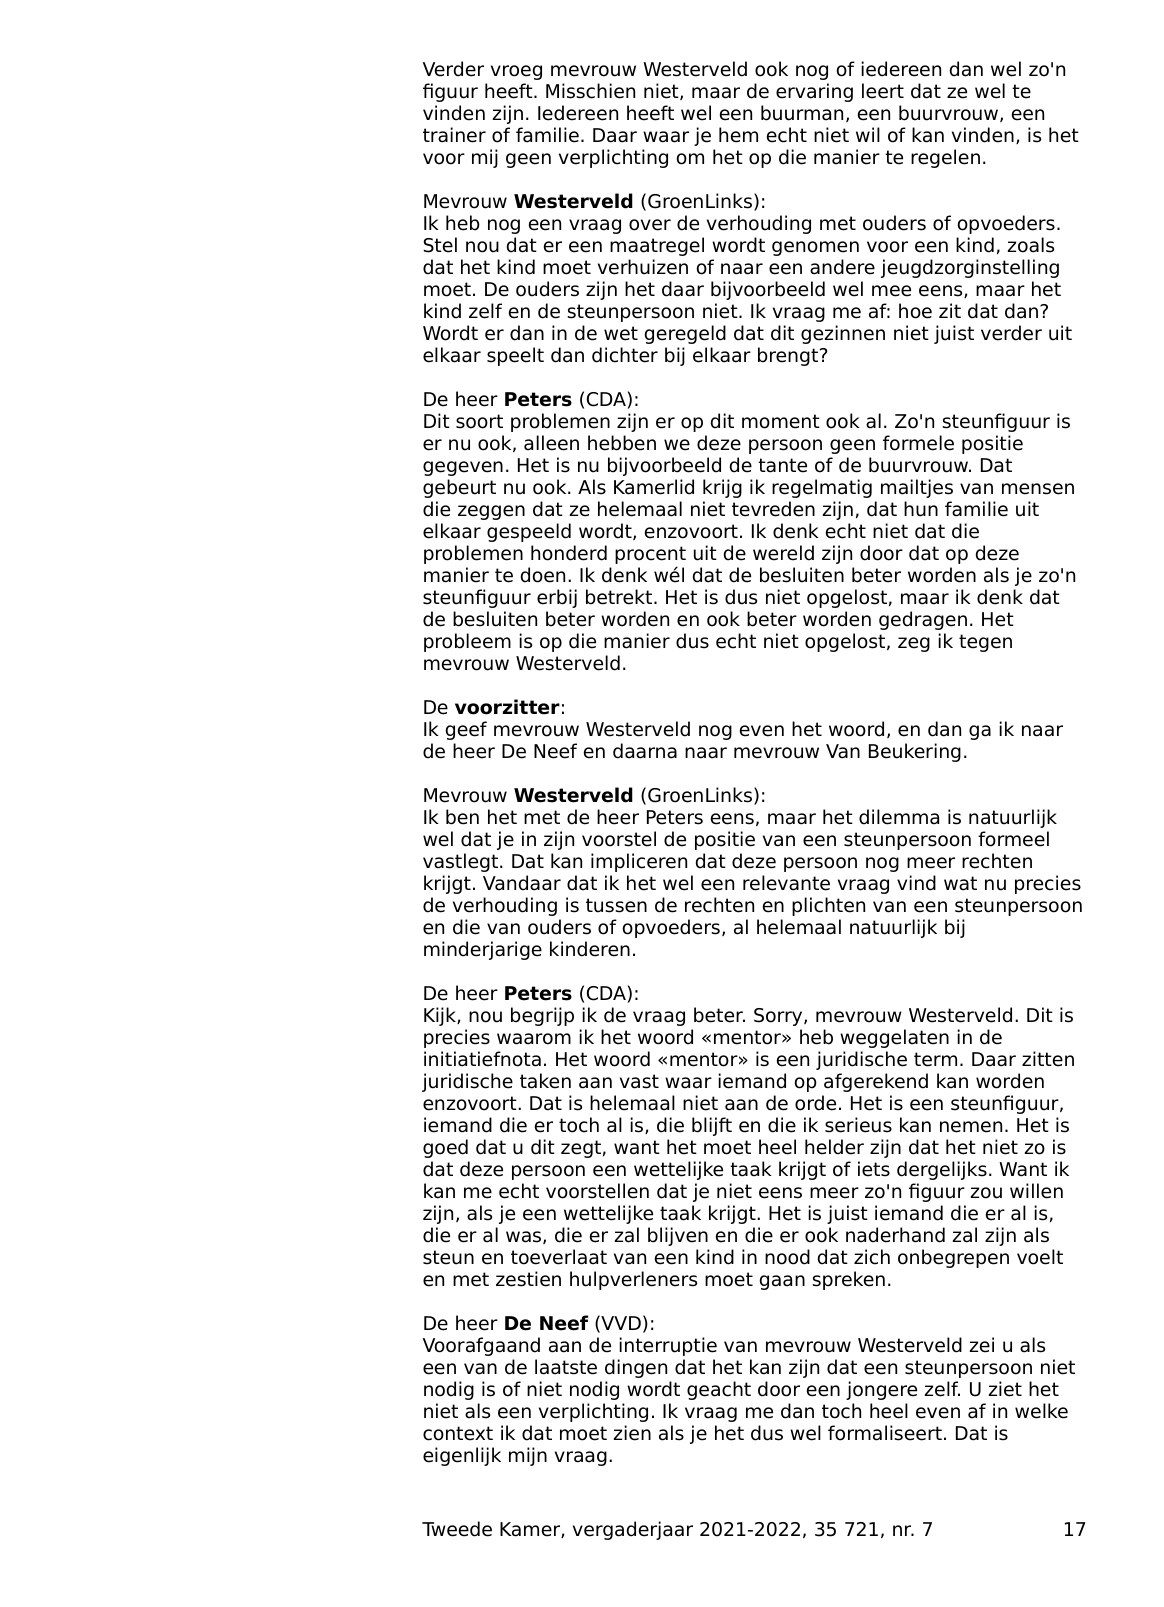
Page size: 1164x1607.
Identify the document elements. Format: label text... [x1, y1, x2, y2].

text Kijk, nou begrijp ik de vraag beter. Sorry, mevrouw Westerveld. Dit is precies waarom ik het woord «mentor» heb weggelaten in de initiatiefnota. Het woord «mentor» is een juridische term. Daar zitten juridische taken aan vast waar iemand op afgerekend kan worden enzovoort. Dat is helemaal niet aan de orde. Het is een steunfiguur, iemand die er toch al is, die blijft en die ik serieus kan nemen. Het is goed dat u dit zegt, want het moet heel helder zijn dat het niet zo is dat deze persoon een wettelijke taak krijgt of iets dergelijks. Want ik kan me echt voorstellen dat je niet eens meer zo'n figuur zou willen zijn, als je een wettelijke taak krijgt. Het is juist iemand die er al is, die er al was, die er zal blijven en die er ook naderhand zal zijn als steun en toeverlaat van een kind in nood dat zich onbegrepen voelt en met zestien hulpverleners moet gaan spreken. [422, 1005, 1087, 1291]
text Ik heb nog een vraag over de verhouding met ouders of opvoeders. Stel nou dat er een maatregel wordt genomen voor een kind, zoals dat het kind moet verhuizen of naar een andere jeugdzorginstelling moet. De ouders zijn het daar bijvoorbeeld wel mee eens, maar het kind zelf en de steunpersoon niet. Ik vraag me af: hoe zit dat dan? Wordt er dan in de wet geregeld dat dit gezinnen niet juist verder uit elkaar speelt dan dichter bij elkaar brengt? [422, 213, 1087, 367]
text De heer Peters (CDA): [422, 983, 1087, 1005]
text Dit soort problemen zijn er op dit moment ook al. Zo'n steunfiguur is er nu ook, alleen hebben we deze persoon geen formele positie gegeven. Het is nu bijvoorbeeld de tante of de buurvrouw. Dat gebeurt nu ook. Als Kamerlid krijg ik regelmatig mailtjes van mensen die zeggen dat ze helemaal niet tevreden zijn, dat hun familie uit elkaar gespeeld wordt, enzovoort. Ik denk echt niet dat die problemen honderd procent uit de wereld zijn door dat op deze manier te doen. Ik denk wél dat de besluiten beter worden als je zo'n steunfiguur erbij betrekt. Het is dus niet opgelost, maar ik denk dat de besluiten beter worden en ook beter worden gedragen. Het probleem is op die manier dus echt niet opgelost, zeg ik tegen mevrouw Westerveld. [422, 411, 1087, 675]
text Mevrouw Westerveld (GroenLinks): [422, 191, 1087, 213]
text Ik ben het met de heer Peters eens, maar het dilemma is natuurlijk wel dat je in zijn voorstel de positie van een steunpersoon formeel vastlegt. Dat kan impliceren dat deze persoon nog meer rechten krijgt. Vandaar dat ik het wel een relevante vraag vind wat nu precies de verhouding is tussen de rechten en plichten van een steunpersoon en die van ouders of opvoeders, al helemaal natuurlijk bij minderjarige kinderen. [422, 807, 1087, 961]
text Voorafgaand aan de interruptie van mevrouw Westerveld zei u als een van de laatste dingen dat het kan zijn dat een steunpersoon niet nodig is of niet nodig wordt geacht door een jongere zelf. U ziet het niet als een verplichting. Ik vraag me dan toch heel even af in welke context ik dat moet zien als je het dus wel formaliseert. Dat is eigenlijk mijn vraag. [422, 1335, 1087, 1467]
text Verder vroeg mevrouw Westerveld ook nog of iedereen dan wel zo'n figuur heeft. Misschien niet, maar de ervaring leert dat ze wel te vinden zijn. Iedereen heeft wel een buurman, een buurvrouw, een trainer of familie. Daar waar je hem echt niet wil of kan vinden, is het voor mij geen verplichting om het op die manier te regelen. [422, 59, 1087, 169]
text De heer De Neef (VVD): [422, 1313, 1087, 1335]
text Mevrouw Westerveld (GroenLinks): [422, 785, 1087, 807]
text Ik geef mevrouw Westerveld nog even het woord, en dan ga ik naar de heer De Neef en daarna naar mevrouw Van Beukering. [422, 719, 1087, 763]
text De heer Peters (CDA): [422, 389, 1087, 411]
text De voorzitter: [422, 697, 1087, 719]
